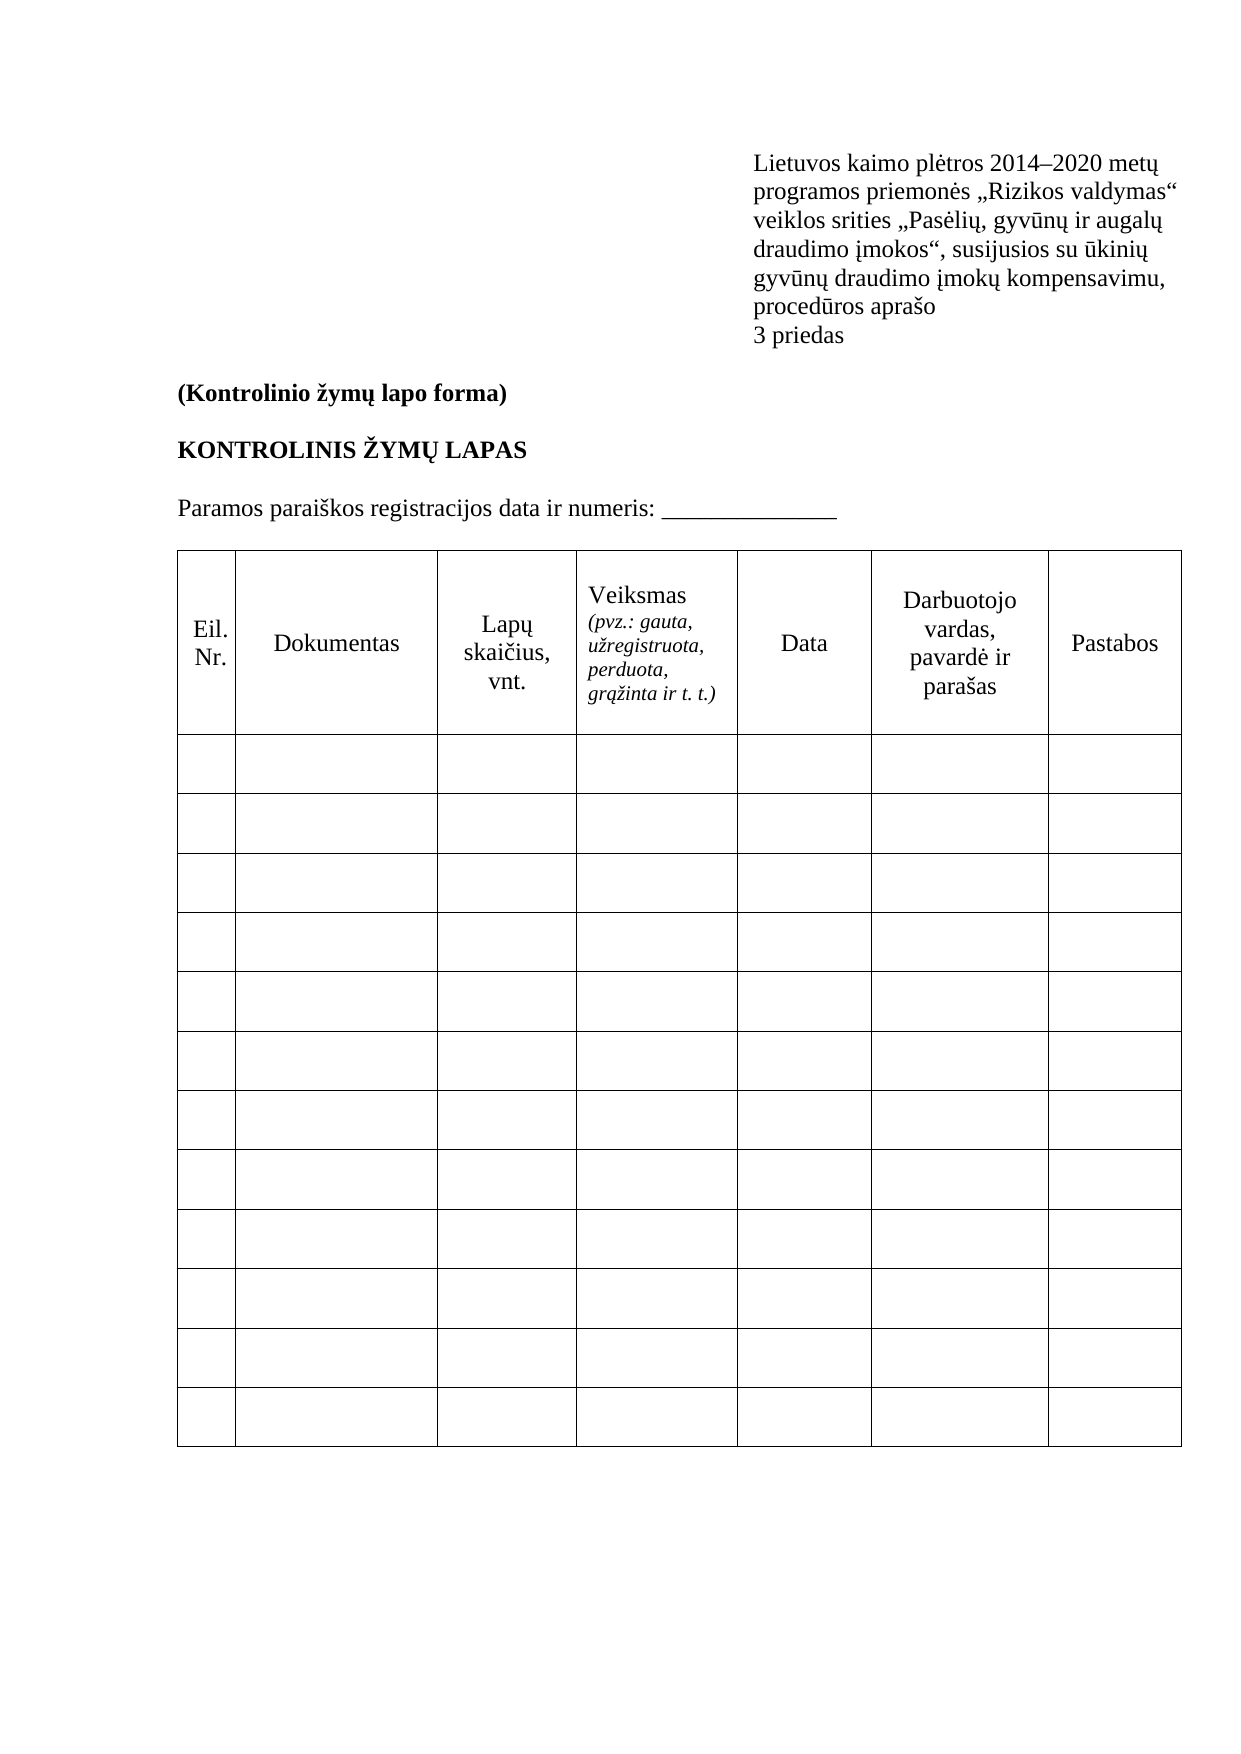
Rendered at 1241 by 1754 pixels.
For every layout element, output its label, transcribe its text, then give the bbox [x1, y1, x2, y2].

table_cell [577, 1032, 737, 1090]
table_cell [738, 1269, 871, 1327]
table_cell [438, 1150, 576, 1209]
table_cell [872, 794, 1048, 852]
table_cell [178, 1150, 235, 1209]
table_cell [1049, 1269, 1181, 1327]
table_cell [1049, 1150, 1181, 1209]
table_cell [236, 913, 437, 971]
table_header Lapų skaičius, vnt. [438, 551, 576, 734]
table_cell [738, 913, 871, 971]
table_cell [1049, 913, 1181, 971]
table_cell [1049, 1329, 1181, 1387]
table_cell [872, 1269, 1048, 1327]
table_cell [738, 1032, 871, 1090]
table_cell [236, 1329, 437, 1387]
table_cell [178, 1269, 235, 1327]
table_cell [738, 1091, 871, 1149]
table_cell [577, 913, 737, 971]
table_cell [178, 1032, 235, 1090]
table_cell [438, 1329, 576, 1387]
table_cell [236, 972, 437, 1031]
table_cell [1049, 794, 1181, 852]
table_header Darbuotojo vardas, pavardė ir parašas [872, 551, 1048, 734]
table_cell [236, 1210, 437, 1268]
table_cell [872, 854, 1048, 912]
table_cell [738, 972, 871, 1031]
table_cell [178, 1091, 235, 1149]
text 3 priedas [753, 320, 1181, 349]
table_cell [872, 735, 1048, 793]
table_cell [577, 1210, 737, 1268]
table_cell [438, 913, 576, 971]
table_cell [178, 1210, 235, 1268]
table_cell [236, 1032, 437, 1090]
table_cell [872, 1091, 1048, 1149]
table_cell [872, 1329, 1048, 1387]
table_cell [1049, 1388, 1181, 1446]
table_cell [738, 735, 871, 793]
table_cell [738, 1388, 871, 1446]
table_cell [178, 1329, 235, 1387]
table_cell [178, 794, 235, 852]
table_cell [872, 1210, 1048, 1268]
table_cell [1049, 1210, 1181, 1268]
table_header Eil. Nr. [178, 551, 235, 734]
table_cell [577, 1091, 737, 1149]
table_cell [1049, 735, 1181, 793]
table_cell [1049, 972, 1181, 1031]
table_cell [236, 794, 437, 852]
table_cell [872, 1150, 1048, 1209]
table_cell [738, 1150, 871, 1209]
table_cell [738, 854, 871, 912]
table_cell [438, 735, 576, 793]
table_cell [738, 1329, 871, 1387]
table_cell [178, 1388, 235, 1446]
table_cell [178, 972, 235, 1031]
table_cell [178, 854, 235, 912]
text Lietuvos kaimo plėtros 2014–2020 metų programos priemonės „Rizikos valdymas“ veiklos srities „Pasėlių, gyvūnų ir augalų draudimo įmokos“, susijusios su ūkinių gyvūnų draudimo įmokų kompensavimu, procedūros aprašo [753, 148, 1181, 320]
table_cell [438, 972, 576, 1031]
table_cell [577, 1150, 737, 1209]
table_cell [738, 794, 871, 852]
table_cell [438, 1032, 576, 1090]
table_cell [438, 854, 576, 912]
table_cell [438, 794, 576, 852]
table_cell [236, 735, 437, 793]
table_cell [438, 1210, 576, 1268]
table_cell [236, 1150, 437, 1209]
table_cell [872, 972, 1048, 1031]
table_cell [577, 735, 737, 793]
table_header Pastabos [1049, 551, 1181, 734]
table_cell [577, 794, 737, 852]
table_cell [577, 1269, 737, 1327]
table_cell [1049, 1091, 1181, 1149]
table_cell [178, 735, 235, 793]
text KONTROLINIS ŽYMŲ LAPAS [177, 435, 1181, 464]
text (Kontrolinio žymų lapo forma) [177, 378, 1181, 406]
table_cell [577, 854, 737, 912]
table_cell [1049, 1032, 1181, 1090]
table_header Dokumentas [236, 551, 437, 734]
table_cell [577, 972, 737, 1031]
table_cell [872, 1032, 1048, 1090]
table_header Veiksmas (pvz.: gauta, užregistruota, perduota, grąžinta ir t. t.) [577, 551, 737, 734]
table_cell [577, 1329, 737, 1387]
table_cell [1049, 854, 1181, 912]
table_cell [438, 1388, 576, 1446]
table_cell [738, 1210, 871, 1268]
table_cell [438, 1091, 576, 1149]
table_cell [178, 913, 235, 971]
table_cell [236, 854, 437, 912]
table_cell [236, 1091, 437, 1149]
table_cell [577, 1388, 737, 1446]
table_cell [872, 1388, 1048, 1446]
table_cell [872, 913, 1048, 971]
table_cell [438, 1269, 576, 1327]
table_header Data [738, 551, 871, 734]
table_cell [236, 1388, 437, 1446]
table_cell [236, 1269, 437, 1327]
text Paramos paraiškos registracijos data ir numeris: ______________ [177, 493, 1181, 521]
